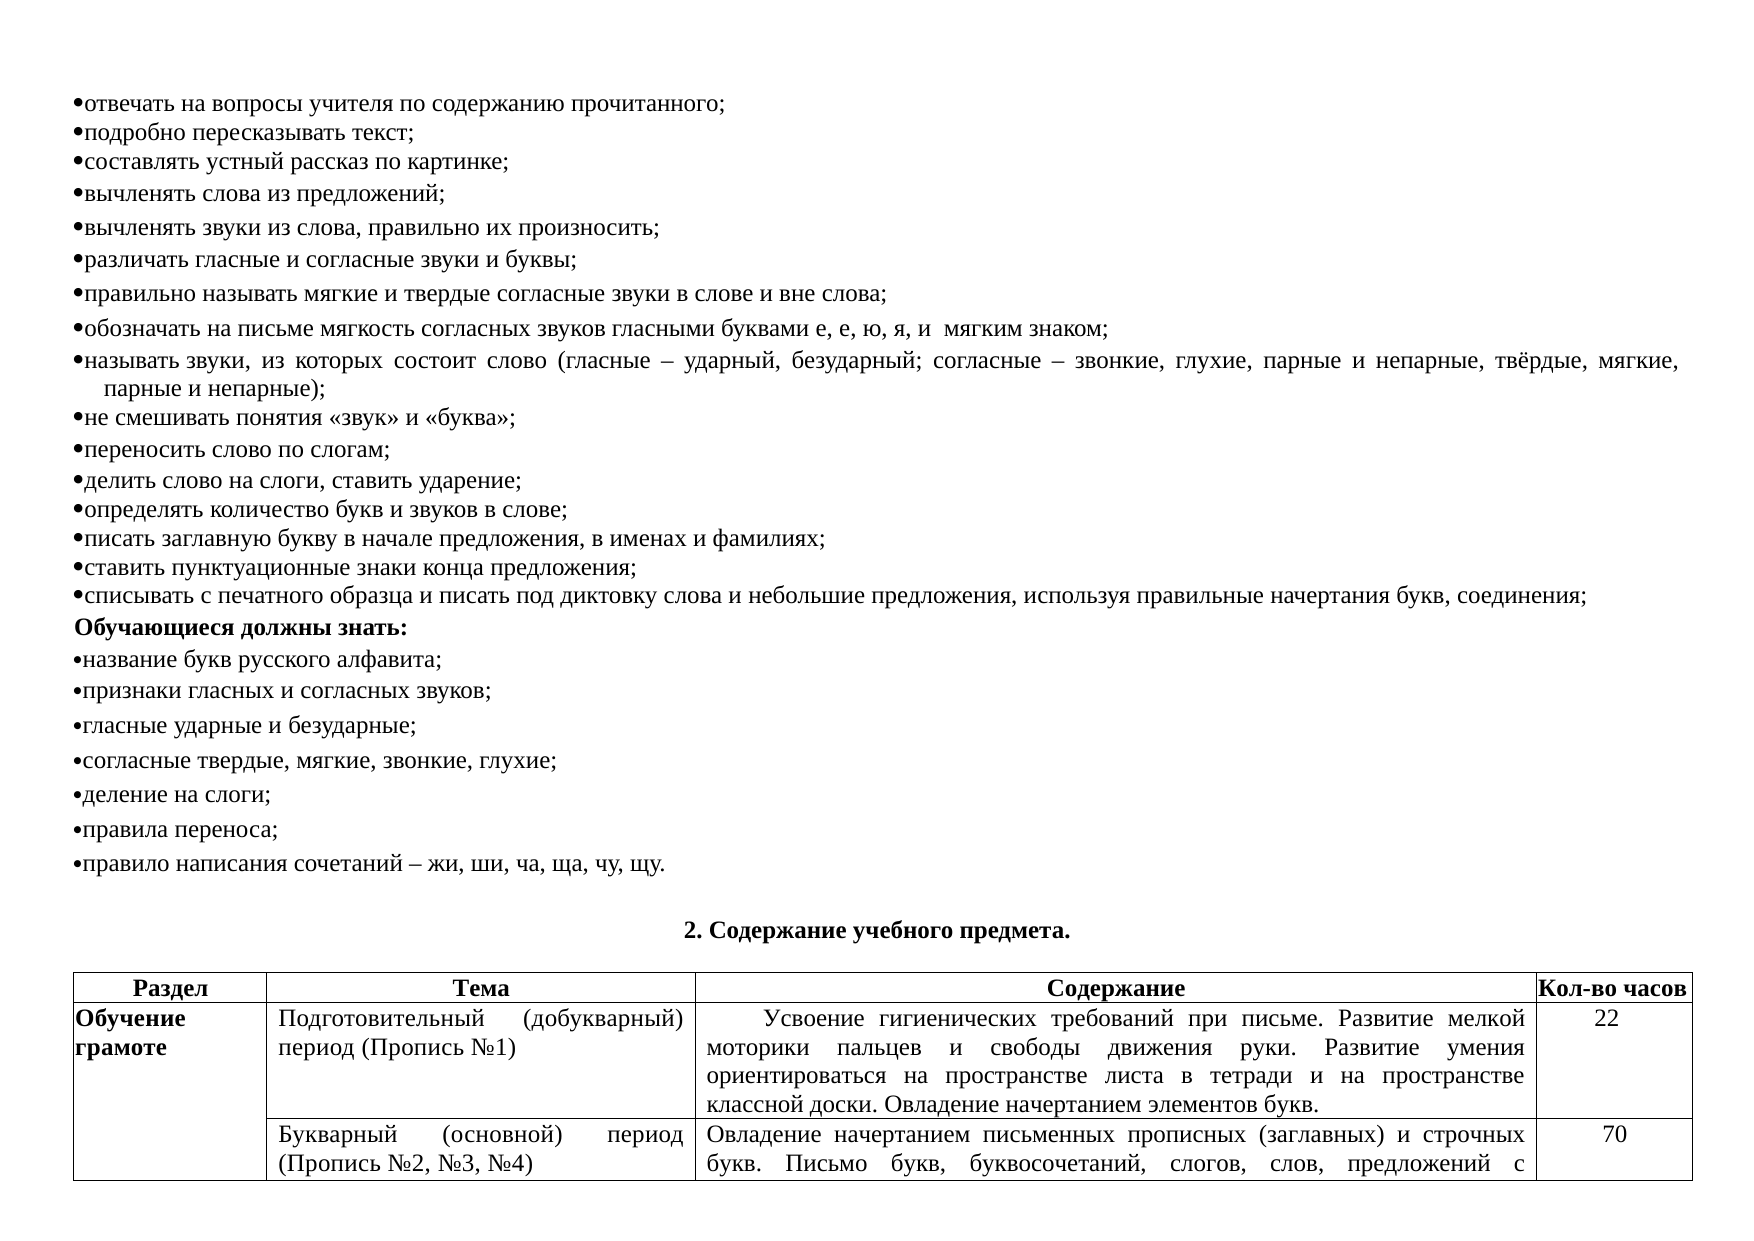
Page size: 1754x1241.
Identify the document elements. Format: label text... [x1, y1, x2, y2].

list вычленять слова из предложений; [74, 178, 1680, 206]
table_cell Овладение начертанием письменных прописных (заглавных) и строчных букв. Письмо букв, буквосочетаний, слогов, слов, предложений с [696, 1119, 1536, 1180]
table_header Содержание [696, 973, 1536, 1002]
table_header Тема [267, 973, 695, 1002]
list составлять устный рассказ по картинке; [74, 146, 1680, 175]
list списывать с печатного образца и писать под диктовку слова и небольшие предложения, используя правильные начертания букв, соединения; [74, 581, 1680, 609]
list различать гласные и согласные звуки и буквы; [74, 244, 1680, 273]
list писать заглавную букву в начале предложения, в именах и фамилиях; [74, 523, 1680, 552]
table_cell Обучение грамоте [74, 1003, 266, 1180]
table_cell 70 [1537, 1119, 1692, 1180]
list отвечать на вопросы учителя по содержанию прочитанного; [74, 88, 1680, 117]
list делить слово на слоги, ставить ударение; [74, 466, 1680, 494]
table_cell 22 [1537, 1003, 1692, 1118]
table_cell Усвоение гигиенических требований при письме. Развитие мелкой моторики пальцев и свободы движения руки. Развитие умения ориентироваться на пространстве листа в тетради и на пространстве классной доски. Овладение начертанием элементов букв. [696, 1003, 1536, 1118]
list правильно называть мягкие и твердые согласные звуки в слове и вне слова; [74, 278, 1680, 307]
list определять количество букв и звуков в слове; [74, 494, 1680, 523]
text Обучающиеся должны знать: [74, 612, 1680, 641]
list вычленять звуки из слова, правильно их произносить; [74, 212, 1680, 241]
list называть звуки, из которых состоит слово (гласные – ударный, безударный; согласные – звонкие, глухие, парные и непарные, твёрдые, мягкие, парные и непарные); [74, 345, 1680, 402]
list согласные твердые, мягкие, звонкие, глухие; [74, 745, 1680, 773]
list ставить пунктуационные знаки конца предложения; [74, 552, 1680, 581]
table_cell Букварный (основной) период (Пропись №2, №3, №4) [267, 1119, 695, 1180]
text 2. Содержание учебного предмета. [74, 915, 1680, 943]
list обозначать на письме мягкость согласных звуков гласными буквами е, е, ю, я, и мягким знаком; [74, 313, 1680, 342]
list подробно пересказывать текст; [74, 117, 1680, 146]
list не смешивать понятия «звук» и «буква»; [74, 402, 1680, 431]
table_header Раздел [74, 973, 266, 1002]
list деление на слоги; [74, 779, 1680, 808]
list правило написания сочетаний – жи, ши, ча, ща, чу, щу. [74, 848, 1680, 877]
table_header Кол-во часов [1537, 973, 1692, 1002]
list правила переноса; [74, 814, 1680, 843]
list признаки гласных и согласных звуков; [74, 676, 1680, 704]
table_cell Подготовительный (добукварный) период (Пропись №1) [267, 1003, 695, 1118]
list название букв русского алфавита; [74, 644, 1680, 673]
list гласные ударные и безударные; [74, 710, 1680, 739]
list переносить слово по слогам; [74, 434, 1680, 463]
